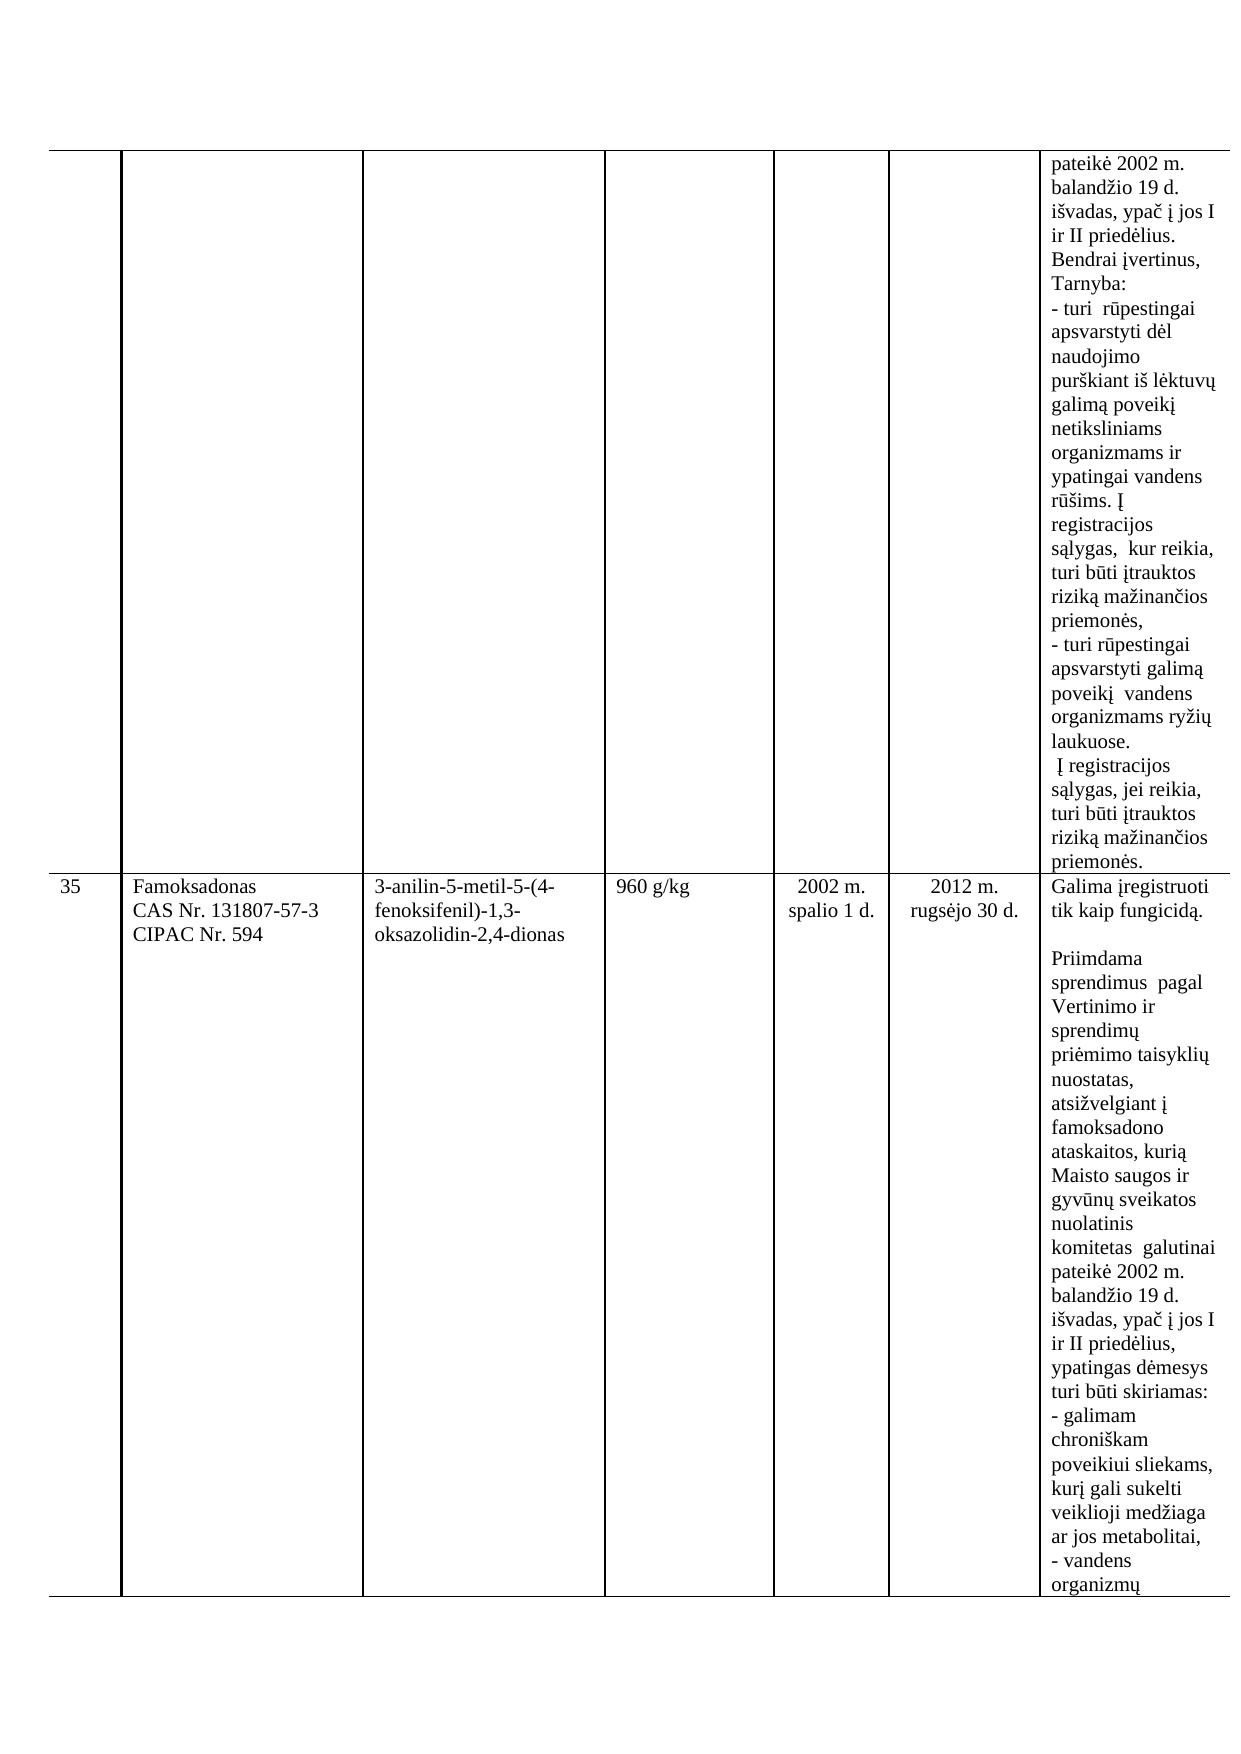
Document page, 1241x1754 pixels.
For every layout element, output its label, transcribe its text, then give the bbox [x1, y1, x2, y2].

table_cell [606, 151, 773, 873]
table_cell Galima įregistruoti tik kaip fungicidą. Priimdama sprendimus pagal Vertinimo ir sprendimų priėmimo taisyklių nuostatas, atsižvelgiant į famoksadono ataskaitos, kurią Maisto saugos ir gyvūnų sveikatos nuolatinis komitetas galutinai pateikė 2002 m. balandžio 19 d. išvadas, ypač į jos I ir II priedėlius, ypatingas dėmesys turi būti skiriamas: - galimam chroniškam poveikiui sliekams, kurį gali sukelti veiklioji medžiaga ar jos metabolitai, - vandens organizmų [1041, 874, 1230, 1596]
table_cell Famoksadonas CAS Nr. 131807-57-3 CIPAC Nr. 594 [123, 874, 362, 1596]
table_cell 2012 m. rugsėjo 30 d. [890, 874, 1039, 1596]
table_cell [890, 151, 1039, 873]
table_cell 2002 m. spalio 1 d. [775, 874, 888, 1596]
table_cell [123, 151, 362, 873]
table_cell [775, 151, 888, 873]
table_cell [364, 151, 604, 873]
table_cell 960 g/kg [606, 874, 773, 1596]
table_cell pateikė 2002 m. balandžio 19 d. išvadas, ypač į jos I ir II priedėlius. Bendrai įvertinus, Tarnyba: - turi rūpestingai apsvarstyti dėl naudojimo purškiant iš lėktuvų galimą poveikį netiksliniams organizmams ir ypatingai vandens rūšims. Į registracijos sąlygas, kur reikia, turi būti įtrauktos riziką mažinančios priemonės, - turi rūpestingai apsvarstyti galimą poveikį vandens organizmams ryžių laukuose. Į registracijos sąlygas, jei reikia, turi būti įtrauktos riziką mažinančios priemonės. [1041, 151, 1230, 873]
table_cell 3-anilin-5-metil-5-(4-fenoksifenil)-1,3-oksazolidin-2,4-dionas [364, 874, 604, 1596]
table_cell [49, 151, 120, 873]
table_cell 35 [49, 874, 120, 1596]
